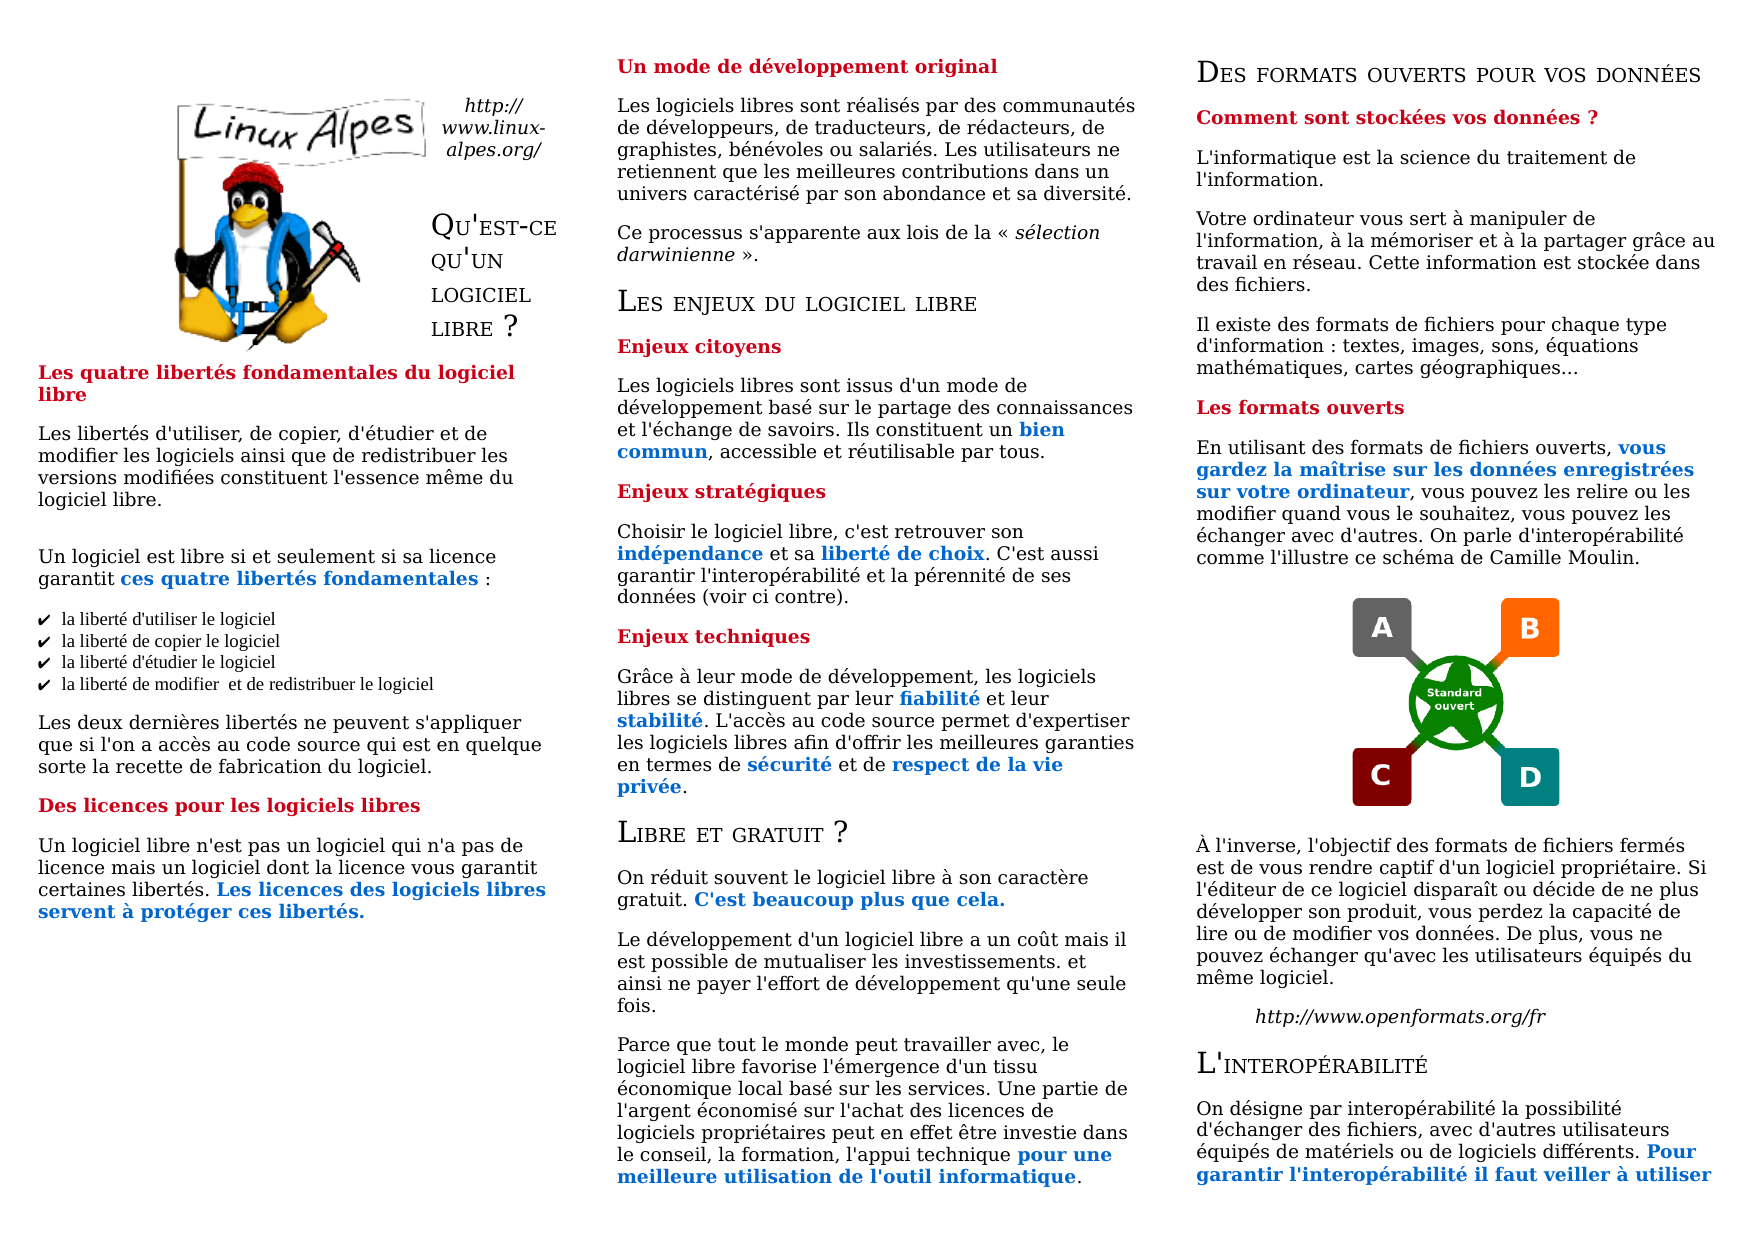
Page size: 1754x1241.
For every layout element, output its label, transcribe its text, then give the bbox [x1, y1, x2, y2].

subtitle Les formats ouverts [1196, 397, 1716, 419]
list la liberté de copier le logiciel [38, 629, 558, 651]
subtitle Des licences pour les logiciels libres [38, 795, 558, 817]
text Un logiciel est libre si et seulement si sa licence garantit ces quatre libertés fondamentales : [38, 546, 558, 590]
text Grâce à leur mode de développement, les logiciels libres se distinguent par leur fiabilité et leur stabilité. L'accès au code source permet d'expertiser les logiciels libres afin d'offrir les meilleures garanties en termes de sécurité et de respect de la vie privée. [617, 666, 1137, 798]
text Un logiciel libre n'est pas un logiciel qui n'a pas de licence mais un logiciel dont la licence vous garantit certaines libertés. Les licences des logiciels libres servent à protéger ces libertés. [38, 835, 558, 923]
subtitle Libre et gratuit ? [617, 816, 1137, 850]
text Le développement d'un logiciel libre a un coût mais il est possible de mutualiser les investissements. et ainsi ne payer l'effort de développement qu'une seule fois. [617, 929, 1137, 1017]
subtitle Les enjeux du logiciel libre [617, 284, 1137, 318]
text On réduit souvent le logiciel libre à son caractère gratuit. C'est beaucoup plus que cela. [617, 867, 1137, 911]
text Votre ordinateur vous sert à manipuler de l'information, à la mémoriser et à la partager grâce au travail en réseau. Cette information est stockée dans des fichiers. [1196, 208, 1716, 296]
subtitle Enjeux techniques [617, 626, 1137, 648]
text Les logiciels libres sont issus d'un mode de développement basé sur le partage des connaissances et l'échange de savoirs. Ils constituent un bien commun, accessible et réutilisable par tous. [617, 375, 1137, 463]
text Parce que tout le monde peut travailler avec, le logiciel libre favorise l'émergence d'un tissu économique local basé sur les services. Une partie de l'argent économisé sur l'achat des licences de logiciels propriétaires peut en effet être investie dans le conseil, la formation, l'appui technique pour une meilleure utilisation de l'outil informatique. [617, 1034, 1137, 1188]
text Les deux dernières libertés ne peuvent s'appliquer que si l'on a accès au code source qui est en quelque sorte la recette de fabrication du logiciel. [38, 712, 558, 777]
text Il existe des formats de fichiers pour chaque type d'information : textes, images, sons, équations mathématiques, cartes géographiques... [1196, 314, 1716, 379]
list la liberté d'utiliser le logiciel [38, 608, 558, 629]
text L'informatique est la science du traitement de l'information. [1196, 147, 1716, 191]
text http://www.linux-alpes.org/ [38, 95, 558, 161]
subtitle Enjeux citoyens [617, 336, 1137, 358]
text Ce processus s'apparente aux lois de la « sélection darwinienne ». [617, 222, 1137, 266]
picture [1352, 598, 1560, 806]
text À l'inverse, l'objectif des formats de fichiers fermés est de vous rendre captif d'un logiciel propriétaire. Si l'éditeur de ce logiciel disparaît ou décide de ne plus développer son produit, vous perdez la capacité de lire ou de modifier vos données. De plus, vous ne pouvez échanger qu'avec les utilisateurs équipés du même logiciel. [1196, 586, 1716, 989]
text Choisir le logiciel libre, c'est retrouver son indépendance et sa liberté de choix. C'est aussi garantir l'interopérabilité et la pérennité de ses données (voir ci contre). [617, 521, 1137, 608]
text Les libertés d'utiliser, de copier, d'étudier et de modifier les logiciels ainsi que de redistribuer les versions modifiées constituent l'essence même du logiciel libre. [38, 423, 558, 511]
subtitle Les quatre libertés fondamentales du logiciel libre [38, 361, 558, 406]
text Les logiciels libres sont réalisés par des communautés de développeurs, de traducteurs, de rédacteurs, de graphistes, bénévoles ou salariés. Les utilisateurs ne retiennent que les meilleures contributions dans un univers caractérisé par son abondance et sa diversité. [617, 95, 1137, 205]
subtitle L'interopérabilité [1196, 1046, 1716, 1080]
text http://www.openformats.org/fr [1255, 1006, 1687, 1028]
picture [165, 96, 431, 355]
list la liberté d'étudier le logiciel [38, 651, 558, 673]
text On désigne par interopérabilité la possibilité d'échanger des fichiers, avec d'autres utilisateurs équipés de matériels ou de logiciels différents. Pour garantir l'interopérabilité il faut veiller à utiliser [1196, 1098, 1716, 1186]
subtitle Qu'est-ce qu'un logiciel libre ? [431, 208, 558, 344]
subtitle Comment sont stockées vos données ? [1196, 107, 1716, 129]
list la liberté de modifier et de redistribuer le logiciel [38, 673, 558, 694]
text En utilisant des formats de fichiers ouverts, vous gardez la maîtrise sur les données enregistrées sur votre ordinateur, vous pouvez les relire ou les modifier quand vous le souhaitez, vous pouvez les échanger avec d'autres. On parle d'interopérabilité comme l'illustre ce schéma de Camille Moulin. [1196, 437, 1716, 569]
subtitle Des formats ouverts pour vos données [1196, 56, 1716, 89]
subtitle Un mode de développement original [617, 56, 1137, 78]
subtitle Enjeux stratégiques [617, 481, 1137, 503]
subtitle [38, 208, 165, 344]
